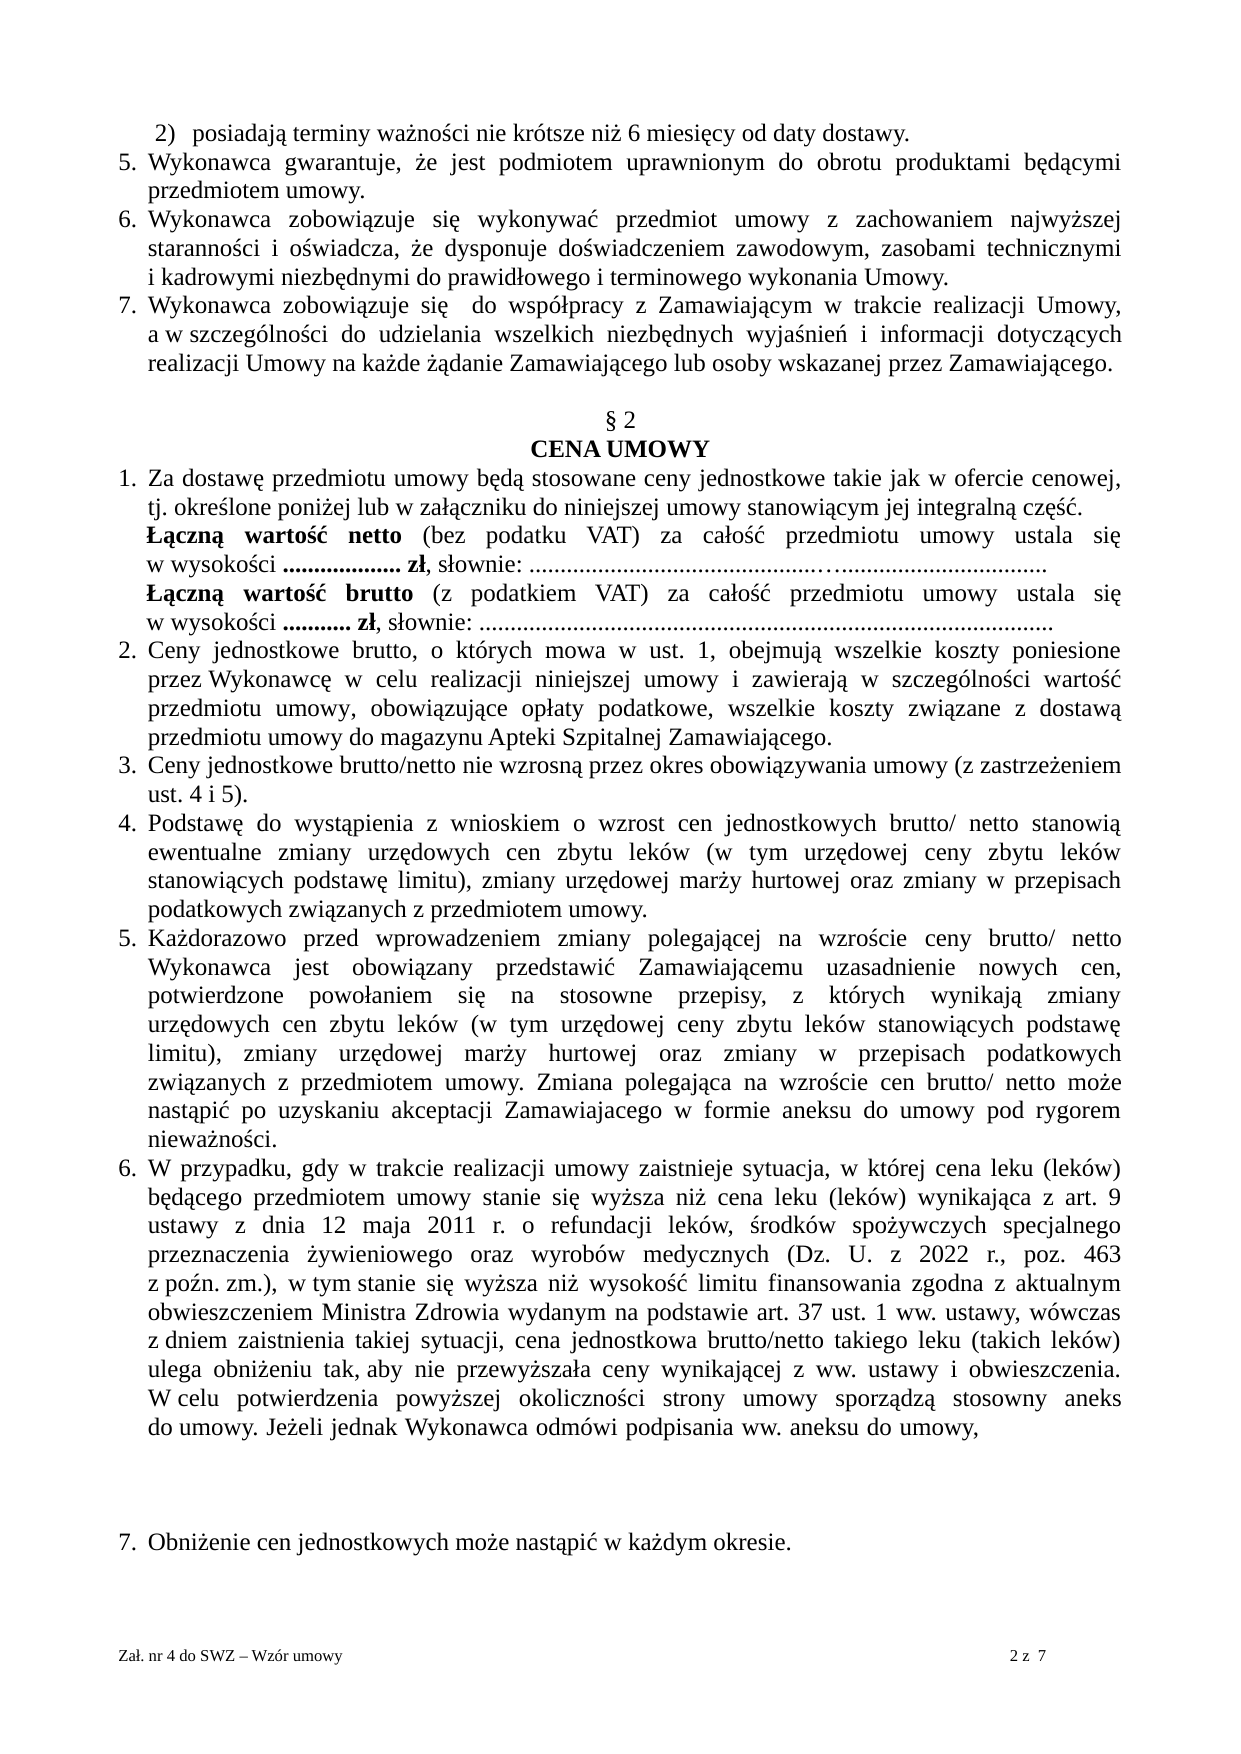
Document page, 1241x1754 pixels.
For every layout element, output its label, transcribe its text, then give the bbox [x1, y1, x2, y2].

list Wykonawca zobowiązuje się wykonywać przedmiot umowy z zachowaniem najwyższej staranności i oświadcza, że dysponuje doświadczeniem zawodowym, zasobami technicznymi i kadrowymi niezbędnymi do prawidłowego i terminowego wykonania Umowy. [118, 204, 1122, 291]
list Wykonawca gwarantuje, że jest podmiotem uprawnionym do obrotu produktami będącymi przedmiotem umowy. [118, 147, 1122, 204]
list Za dostawę przedmiotu umowy będą stosowane ceny jednostkowe takie jak w ofercie cenowej, tj. określone poniżej lub w załączniku do niniejszej umowy stanowiącym jej integralną część. [118, 463, 1122, 521]
list Ceny jednostkowe brutto/netto nie wzrosną przez okres obowiązywania umowy (z zastrzeżeniem ust. 4 i 5). [118, 751, 1122, 808]
list Ceny jednostkowe brutto, o których mowa w ust. 1, obejmują wszelkie koszty poniesione przez Wykonawcę w celu realizacji niniejszej umowy i zawierają w szczególności wartość przedmiotu umowy, obowiązujące opłaty podatkowe, wszelkie koszty związane z dostawą przedmiotu umowy do magazynu Apteki Szpitalnej Zamawiającego. [118, 636, 1122, 751]
list W przypadku, gdy w trakcie realizacji umowy zaistnieje sytuacja, w której cena leku (leków) będącego przedmiotem umowy stanie się wyższa niż cena leku (leków) wynikająca z art. 9 ustawy z dnia 12 maja 2011 r. o refundacji leków, środków spożywczych specjalnego przeznaczenia żywieniowego oraz wyrobów medycznych (Dz. U. z 2022 r., poz. 463 z poźn. zm.), w tym stanie się wyższa niż wysokość limitu finansowania zgodna z aktualnym obwieszczeniem Ministra Zdrowia wydanym na podstawie art. 37 ust. 1 ww. ustawy, wówczas z dniem zaistnienia takiej sytuacji, cena jednostkowa brutto/netto takiego leku (takich leków) ulega obniżeniu tak, aby nie przewyższała ceny wynikającej z ww. ustawy i obwieszczenia. W celu potwierdzenia powyższej okoliczności strony umowy sporządzą stosowny aneks do umowy. Jeżeli jednak Wykonawca odmówi podpisania ww. aneksu do umowy, Zamawiający ma prawo rozwiązać umowę ze skutkiem natychmiastowym. W przypadku, o którym mowa w zdaniu poprzedzającym, Wykonawcy nie przysługują wobec Zamawiającego jakiekolwiek roszczenia, w szczególności roszczenia odszkodowawcze. [118, 1153, 1122, 1527]
text Łączną wartość brutto (z podatkiem VAT) za całość przedmiotu umowy ustala się w wysokości ........... zł, słownie: ............................................................................................ [146, 578, 1122, 636]
list posiadają terminy ważności nie krótsze niż 6 miesięcy od daty dostawy. [154, 118, 1122, 147]
list Każdorazowo przed wprowadzeniem zmiany polegającej na wzroście ceny brutto/ netto Wykonawca jest obowiązany przedstawić Zamawiającemu uzasadnienie nowych cen, potwierdzone powołaniem się na stosowne przepisy, z których wynikają zmiany urzędowych cen zbytu leków (w tym urzędowej ceny zbytu leków stanowiących podstawę limitu), zmiany urzędowej marży hurtowej oraz zmiany w przepisach podatkowych związanych z przedmiotem umowy. Zmiana polegająca na wzroście cen brutto/ netto może nastąpić po uzyskaniu akceptacji Zamawiajacego w formie aneksu do umowy pod rygorem nieważności. [118, 923, 1122, 1153]
text Łączną wartość netto (bez podatku VAT) za całość przedmiotu umowy ustala się w wysokości ................... zł, słownie: ..............................................…................................. [146, 521, 1122, 578]
list Wykonawca zobowiązuje się do współpracy z Zamawiającym w trakcie realizacji Umowy, a w szczególności do udzielania wszelkich niezbędnych wyjaśnień i informacji dotyczących realizacji Umowy na każde żądanie Zamawiającego lub osoby wskazanej przez Zamawiającego. [118, 291, 1122, 377]
text § 2 [118, 406, 1122, 434]
text CENA UMOWY [118, 434, 1122, 463]
list Obniżenie cen jednostkowych może nastąpić w każdym okresie. [118, 1527, 1122, 1556]
list Podstawę do wystąpienia z wnioskiem o wzrost cen jednostkowych brutto/ netto stanowią ewentualne zmiany urzędowych cen zbytu leków (w tym urzędowej ceny zbytu leków stanowiących podstawę limitu), zmiany urzędowej marży hurtowej oraz zmiany w przepisach podatkowych związanych z przedmiotem umowy. [118, 808, 1122, 923]
